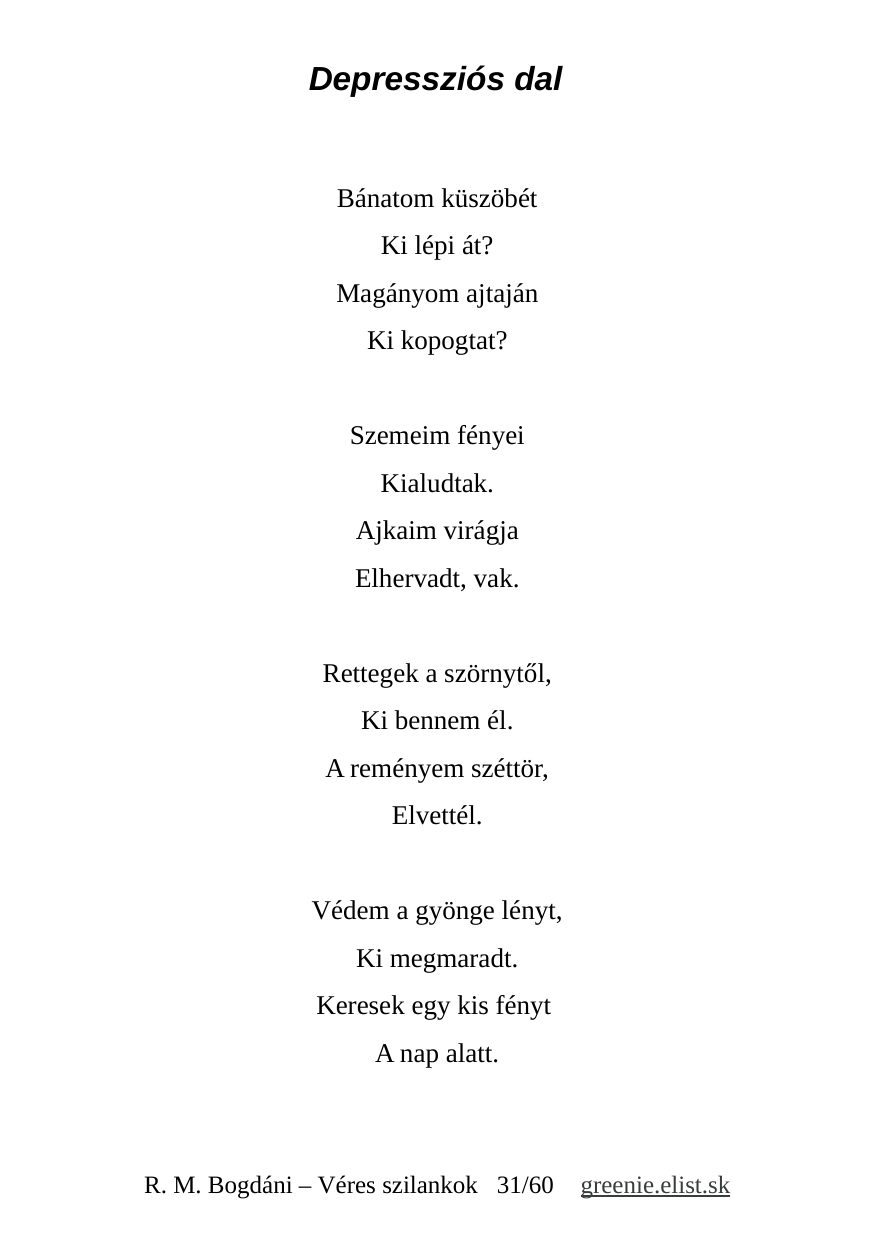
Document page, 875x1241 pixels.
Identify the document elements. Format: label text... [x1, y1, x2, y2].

text Ki lépi át? [41, 229, 833, 261]
text Ki megmaradt. [41, 942, 833, 973]
text Magányom ajtaján [41, 277, 833, 308]
text Ajkaim virágja [41, 514, 833, 546]
text Ki kopogtat? [41, 324, 833, 356]
text Védem a gyönge lényt, [41, 894, 833, 926]
text A reményem széttör, [41, 752, 833, 783]
subtitle Depressziós dal [41, 59, 833, 97]
text Bánatom küszöbét [41, 182, 833, 213]
text Keresek egy kis fényt [41, 989, 833, 1021]
text Kialudtak. [41, 467, 833, 498]
text Szemeim fényei [41, 419, 833, 451]
text Rettegek a szörnytől, [41, 657, 833, 688]
text A nap alatt. [41, 1037, 833, 1068]
text Ki bennem él. [41, 704, 833, 736]
text Elhervadt, vak. [41, 562, 833, 593]
text Elvettél. [41, 799, 833, 831]
